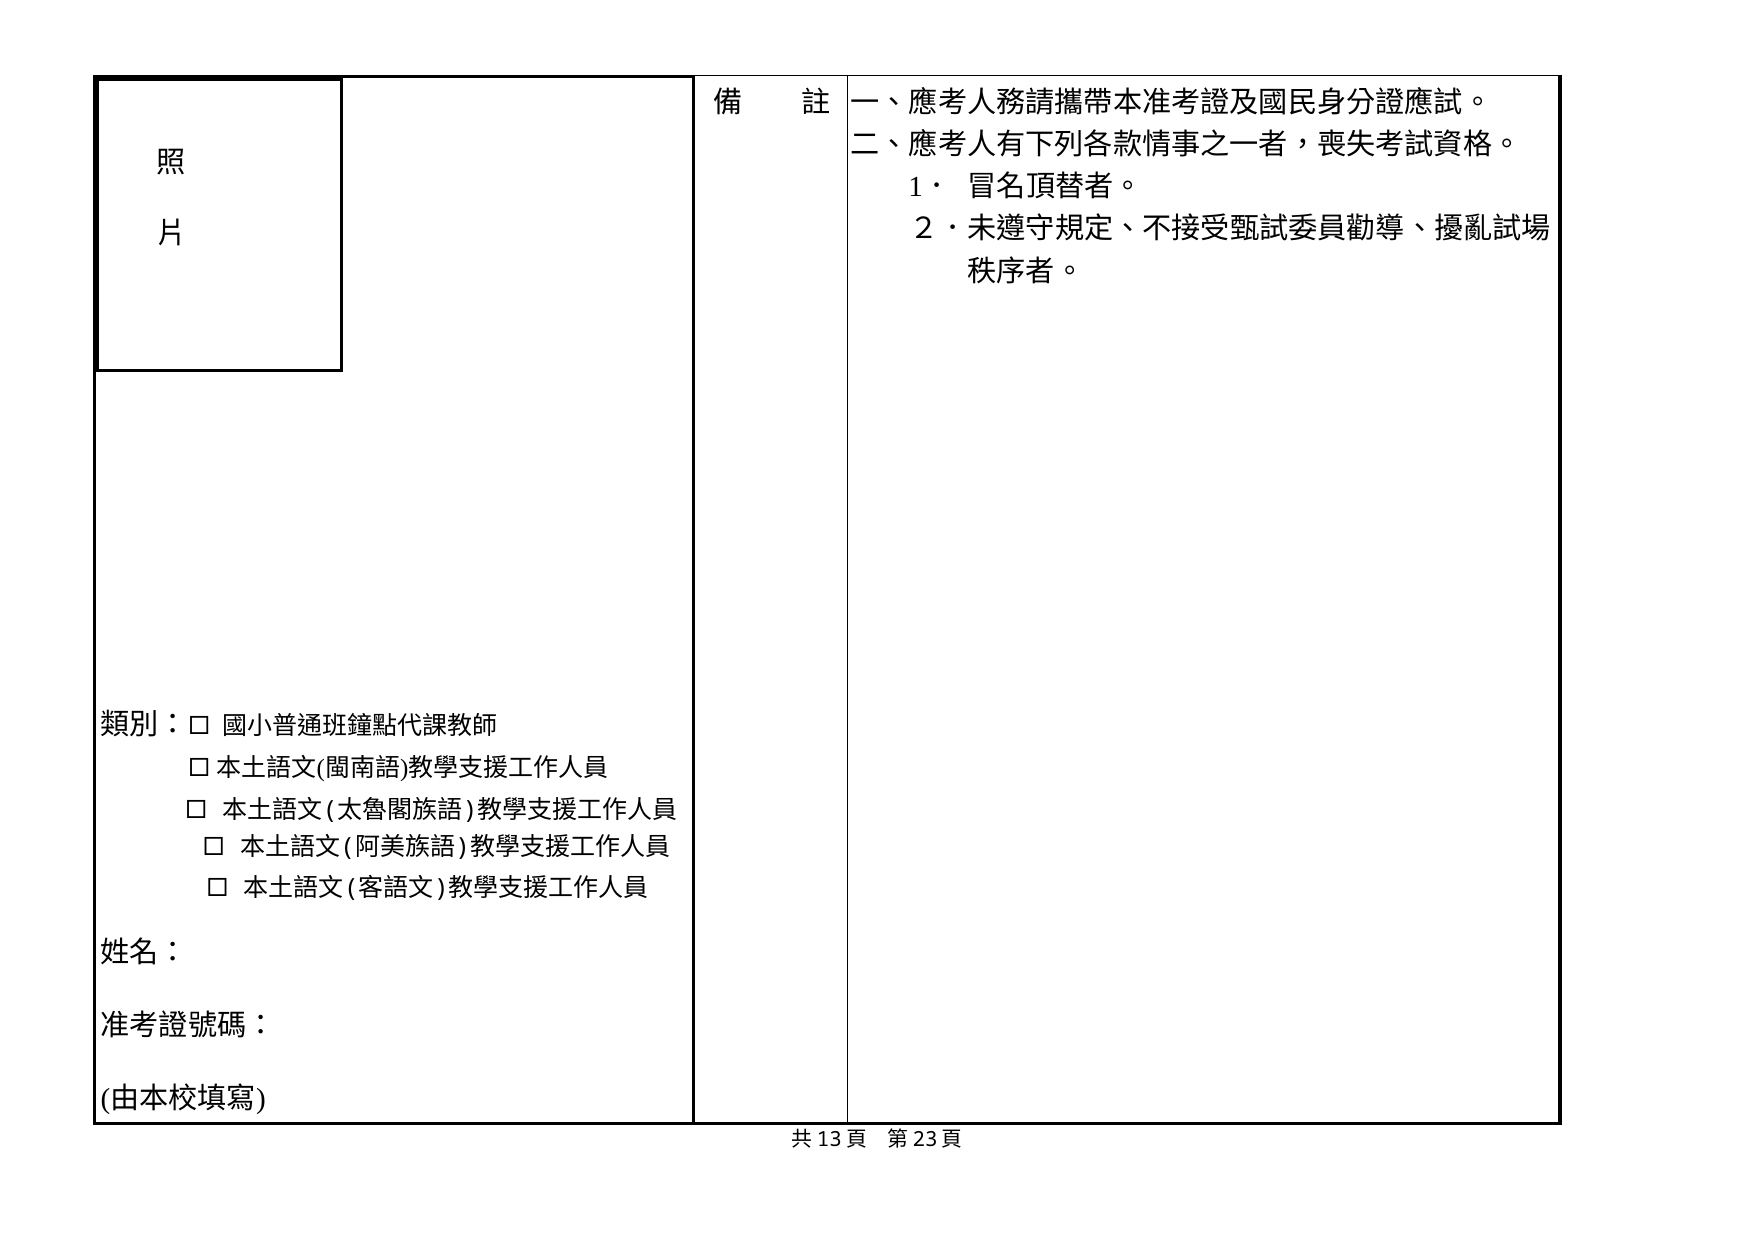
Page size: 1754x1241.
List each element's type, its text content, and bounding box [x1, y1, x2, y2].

table_header 照 片 [99, 81, 340, 369]
table_header 類別： 國小普通班鐘點代課教師  本土語文(閩南語)教學支援工作人員  本土語文(太魯閣族語)教學支援工作人員  本土語文(阿美族語)教學支援工作人員  本土語文(客語文)教學支援工作人員 姓名： 准考證號碼： (由本校填寫) [96, 78, 692, 1122]
table_cell 一、應考人務請攜帶本准考證及國民身分證應試。 二、應考人有下列各款情事之一者，喪失考試資格。 冒名頂替者。 ２．未遵守規定、不接受甄試委員勸導、擾亂試場秩序者。 [848, 76, 1558, 1122]
table_cell 備 註 [695, 76, 847, 1122]
